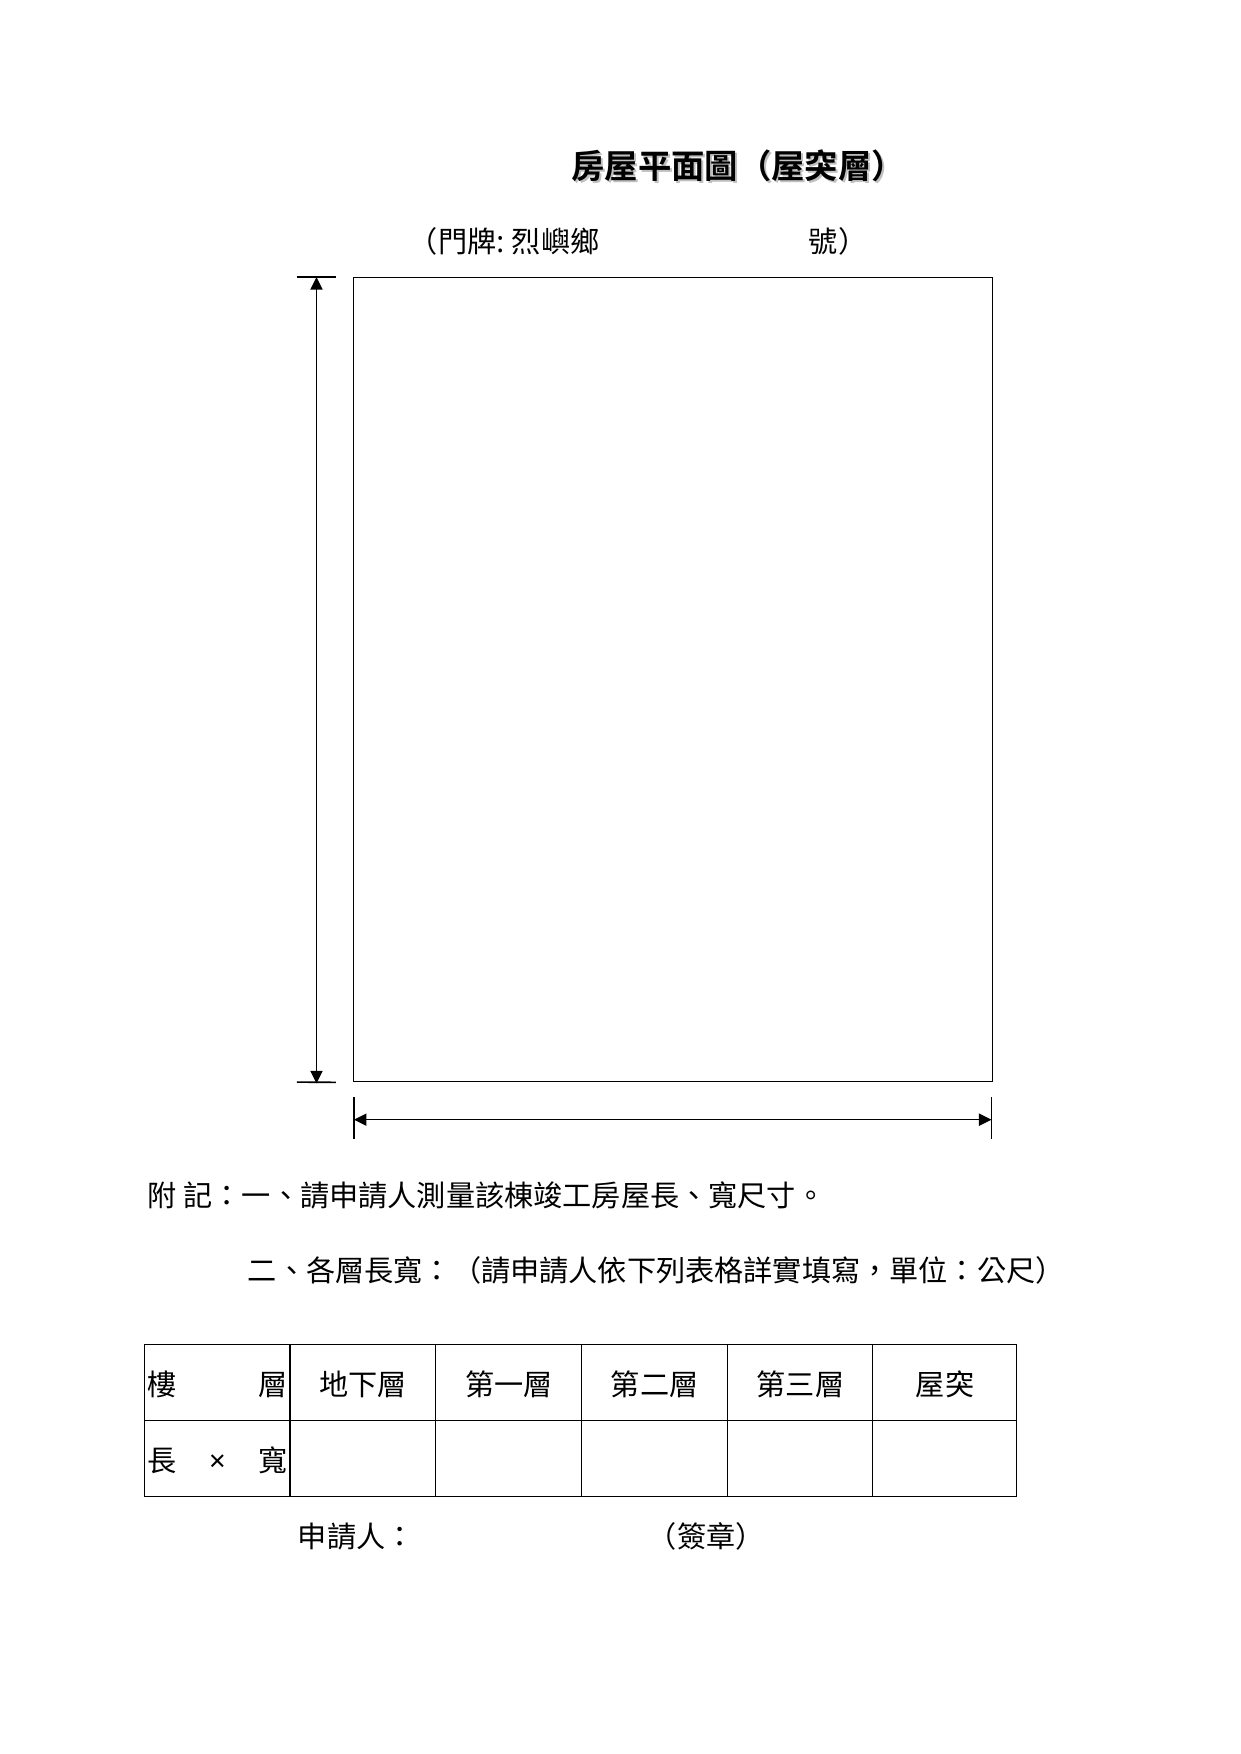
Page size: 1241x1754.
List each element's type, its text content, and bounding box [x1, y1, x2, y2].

table_cell [436, 1421, 581, 1496]
table_header 樓層 [145, 1345, 289, 1420]
table_header [354, 278, 992, 1081]
text 申請人： （簽章） [248, 1497, 1128, 1572]
table_cell [728, 1421, 872, 1496]
text 二、各層長寬：（請申請人依下列表格詳實填寫，單位：公尺） [198, 1232, 1128, 1307]
text 房屋平面圖（屋突層） [348, 127, 1128, 202]
table_header 屋突 [873, 1345, 1016, 1420]
table_cell [873, 1421, 1016, 1496]
text （門牌: 烈嶼鄉 號） [148, 202, 1128, 277]
table_cell [291, 1421, 435, 1496]
table_cell [582, 1421, 727, 1496]
table_cell 長×寬 [145, 1421, 289, 1496]
table_header 第三層 [728, 1345, 872, 1420]
table_header 第二層 [582, 1345, 727, 1420]
text 附 記：一、請申請人測量該棟竣工房屋長、寬尺寸。 [148, 1157, 1128, 1232]
table_header 地下層 [291, 1345, 435, 1420]
table_header 第一層 [436, 1345, 581, 1420]
